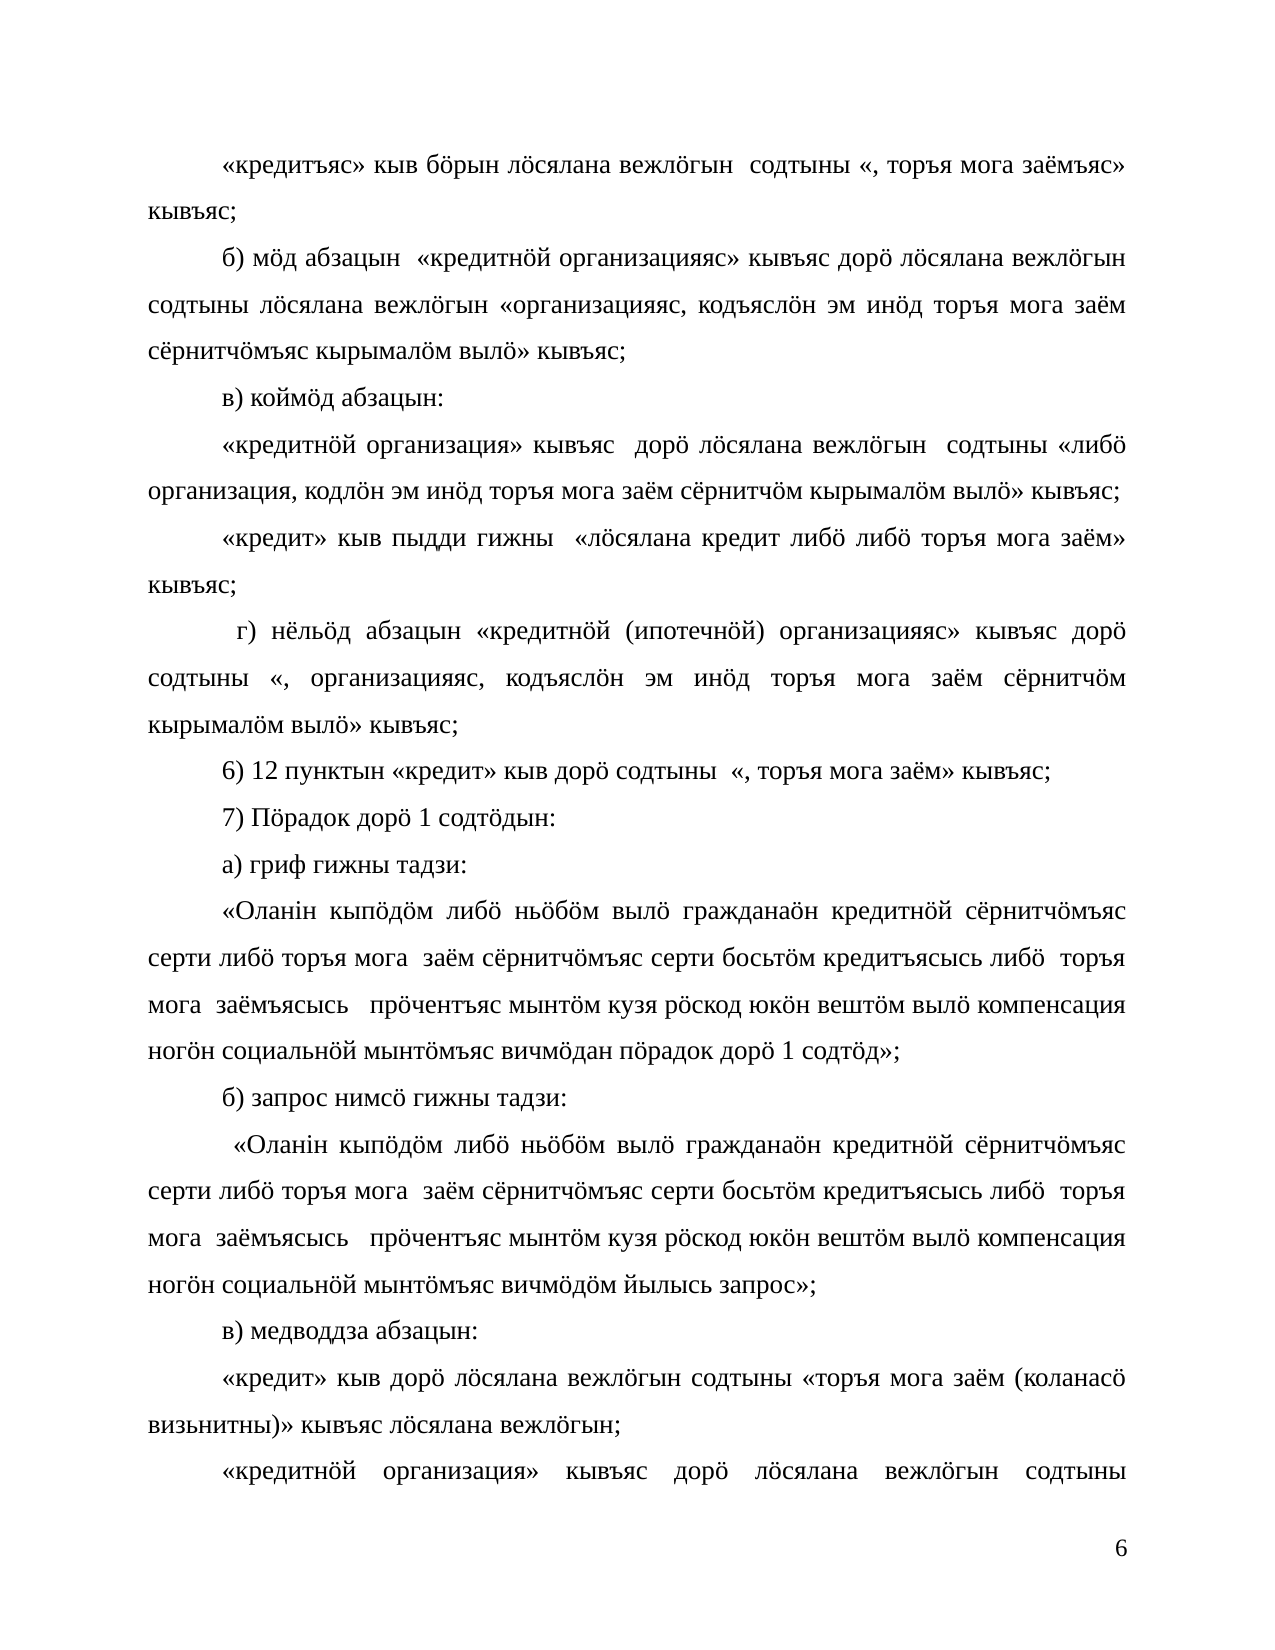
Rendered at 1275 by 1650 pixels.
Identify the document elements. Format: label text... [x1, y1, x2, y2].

text «кредитнӧй организация» кывъяс дорӧ лӧсялана вежлӧгын содтыны [148, 1454, 1127, 1486]
text «кредит» кыв пыдди гижны «лӧсялана кредит либӧ либӧ торъя мога заём» кывъяс; [148, 521, 1127, 599]
text г) нёльӧд абзацын «кредитнӧй (ипотечнӧй) организацияяс» кывъяс дорӧ содтыны «, организацияяс, кодъяслӧн эм инӧд торъя мога заём сёрнитчӧм кырымалӧм вылӧ» кывъяс; [148, 614, 1127, 739]
text «Оланiн кыпöдöм либö ньöбöм вылö гражданаöн кредитнöй сёрнитчӧмъяс серти либӧ торъя мога заём сёрнитчӧмъяс серти босьтöм кредитъясысь либӧ торъя мога заёмъясысь прöчентъяс мынтöм кузя рöскод юкöн вештöм вылö компенсация ногöн социальнöй мынтöмъяс вичмöдӧм йылысь запрос»; [148, 1128, 1127, 1299]
text а) гриф гижны тадзи: [148, 848, 1127, 879]
text «кредит» кыв дорӧ лӧсялана вежлӧгын содтыны «торъя мога заём (коланасӧ визьнитны)» кывъяс лӧсялана вежлӧгын; [148, 1361, 1127, 1439]
text в) коймӧд абзацын: [148, 381, 1127, 412]
text в) медводдза абзацын: [148, 1314, 1127, 1346]
text «Оланiн кыпöдöм либö ньöбöм вылö гражданаöн кредитнöй сёрнитчӧмъяс серти либӧ торъя мога заём сёрнитчӧмъяс серти босьтöм кредитъясысь либӧ торъя мога заёмъясысь прöчентъяс мынтöм кузя рöскод юкöн вештöм вылö компенсация ногöн социальнöй мынтöмъяс вичмöдан пöрадок дорӧ 1 содтӧд»; [148, 894, 1127, 1066]
text 7) Пӧрадок дорӧ 1 содтӧдын: [148, 801, 1127, 832]
text б) запрос нимсӧ гижны тадзи: [148, 1081, 1127, 1112]
text «кредитнӧй организация» кывъяс дорӧ лӧсялана вежлӧгын содтыны «либӧ организация, кодлӧн эм инӧд торъя мога заём сёрнитчӧм кырымалӧм вылӧ» кывъяс; [148, 428, 1127, 506]
text 6) 12 пунктын «кредит» кыв дорӧ содтыны «, торъя мога заём» кывъяс; [148, 754, 1127, 786]
text б) мӧд абзацын «кредитнöй организацияяс» кывъяс дорӧ лӧсялана вежлӧгын содтыны лӧсялана вежлӧгын «организацияяс, кодъяслӧн эм инӧд торъя мога заём сёрнитчӧмъяс кырымалӧм вылӧ» кывъяс; [148, 241, 1127, 366]
text «кредитъяс» кыв бӧрын лӧсялана вежлӧгын содтыны «, торъя мога заёмъяс» кывъяс; [148, 148, 1127, 226]
